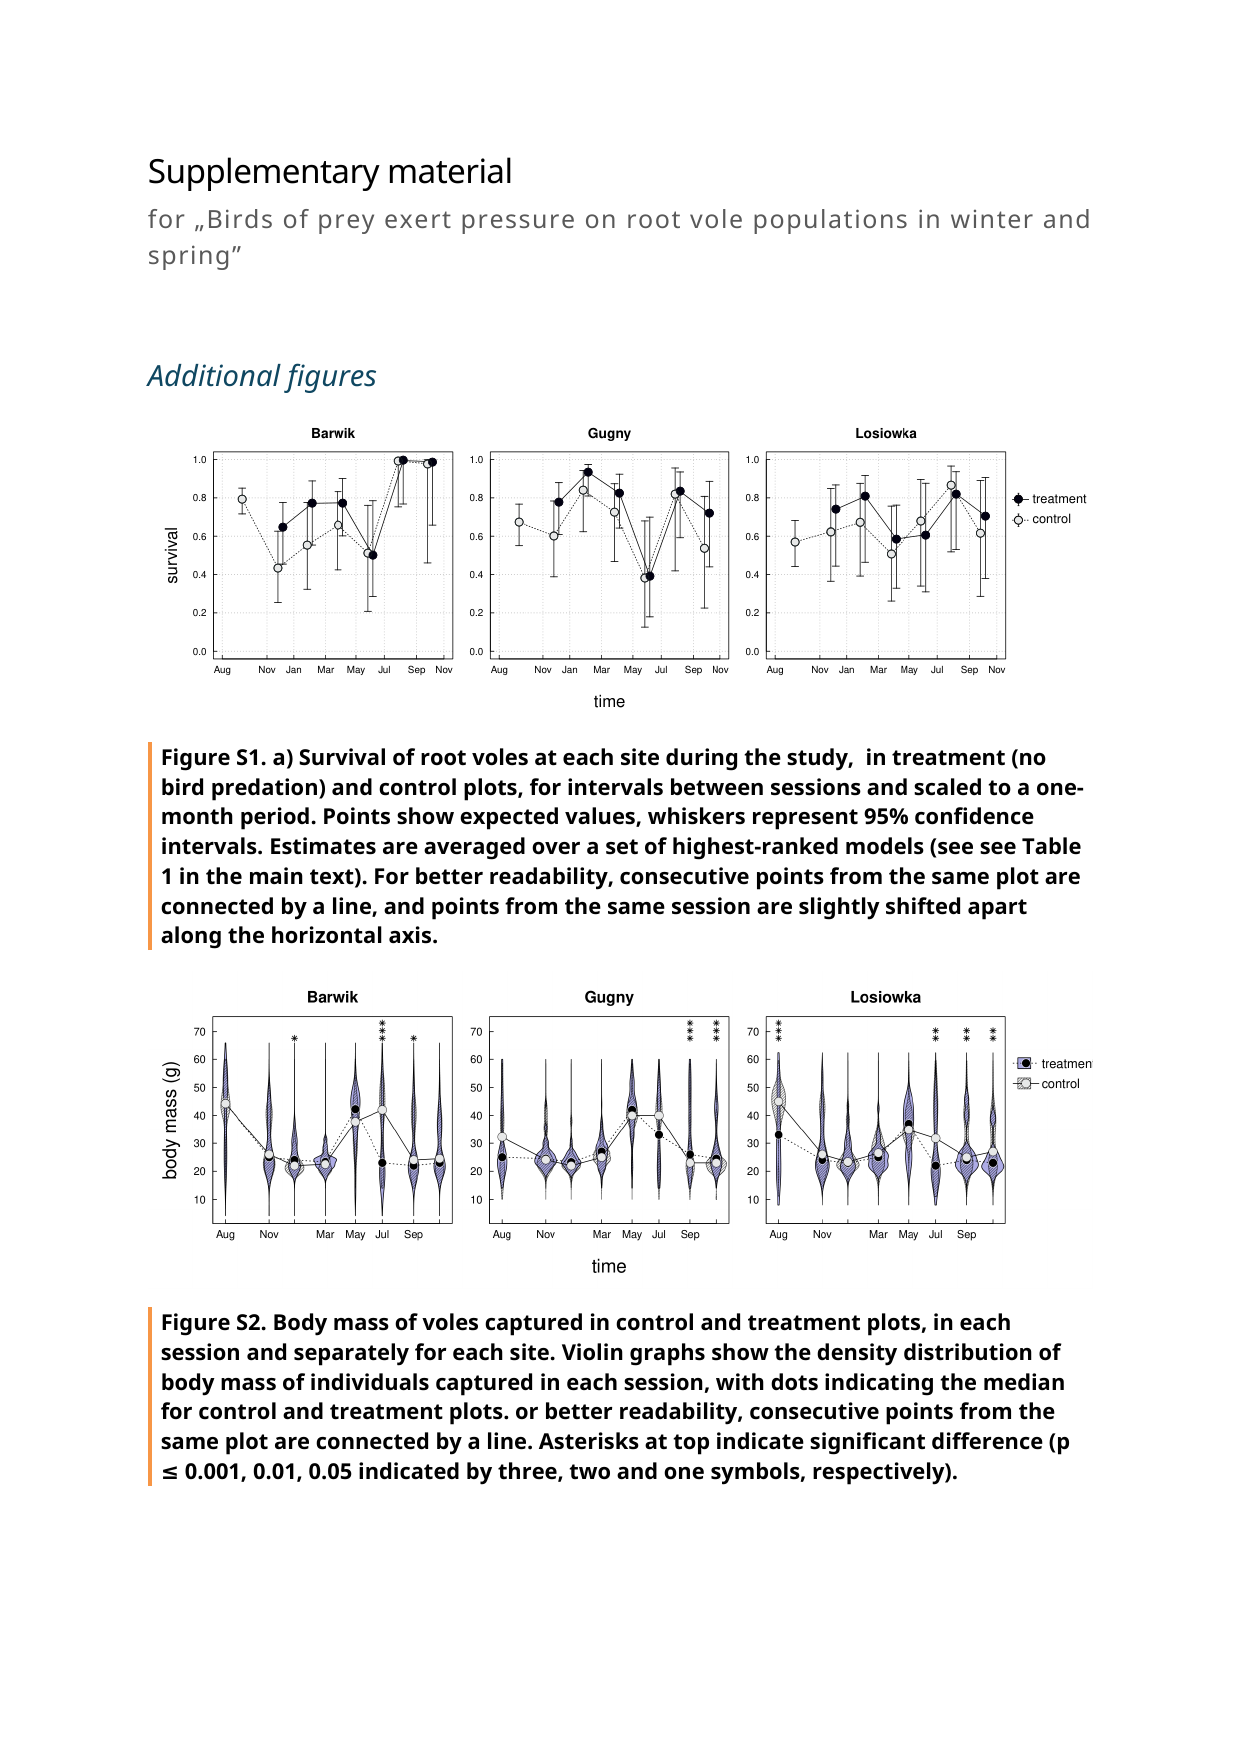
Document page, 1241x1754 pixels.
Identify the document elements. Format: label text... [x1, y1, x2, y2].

text for „Birds of prey exert pressure on root vole populations in winter and spring” [148, 201, 1093, 272]
text Figure S2. Body mass of voles captured in control and treatment plots, in each session and separately for each site. Violin graphs show the density distribution of body mass of individuals captured in each session, with dots indicating the median for control and treatment plots. or better readability, consecutive points from the same plot are connected by a line. Asterisks at top indicate significant difference (p ≤ 0.001, 0.01, 0.05 indicated by three, two and one symbols, respectively). [152, 1307, 1093, 1486]
text Supplementary material [148, 148, 1093, 193]
subtitle Additional figures [148, 355, 1093, 395]
text Figure S1. a) Survival of root voles at each site during the study, in treatment (no bird predation) and control plots, for intervals between sessions and scaled to a one-month period. Points show expected values, whiskers represent 95% confidence intervals. Estimates are averaged over a set of highest-ranked models (see see Table 1 in the main text). For better readability, consecutive points from the same plot are connected by a line, and points from the same session are slightly shifted apart along the horizontal axis. [152, 742, 1093, 950]
